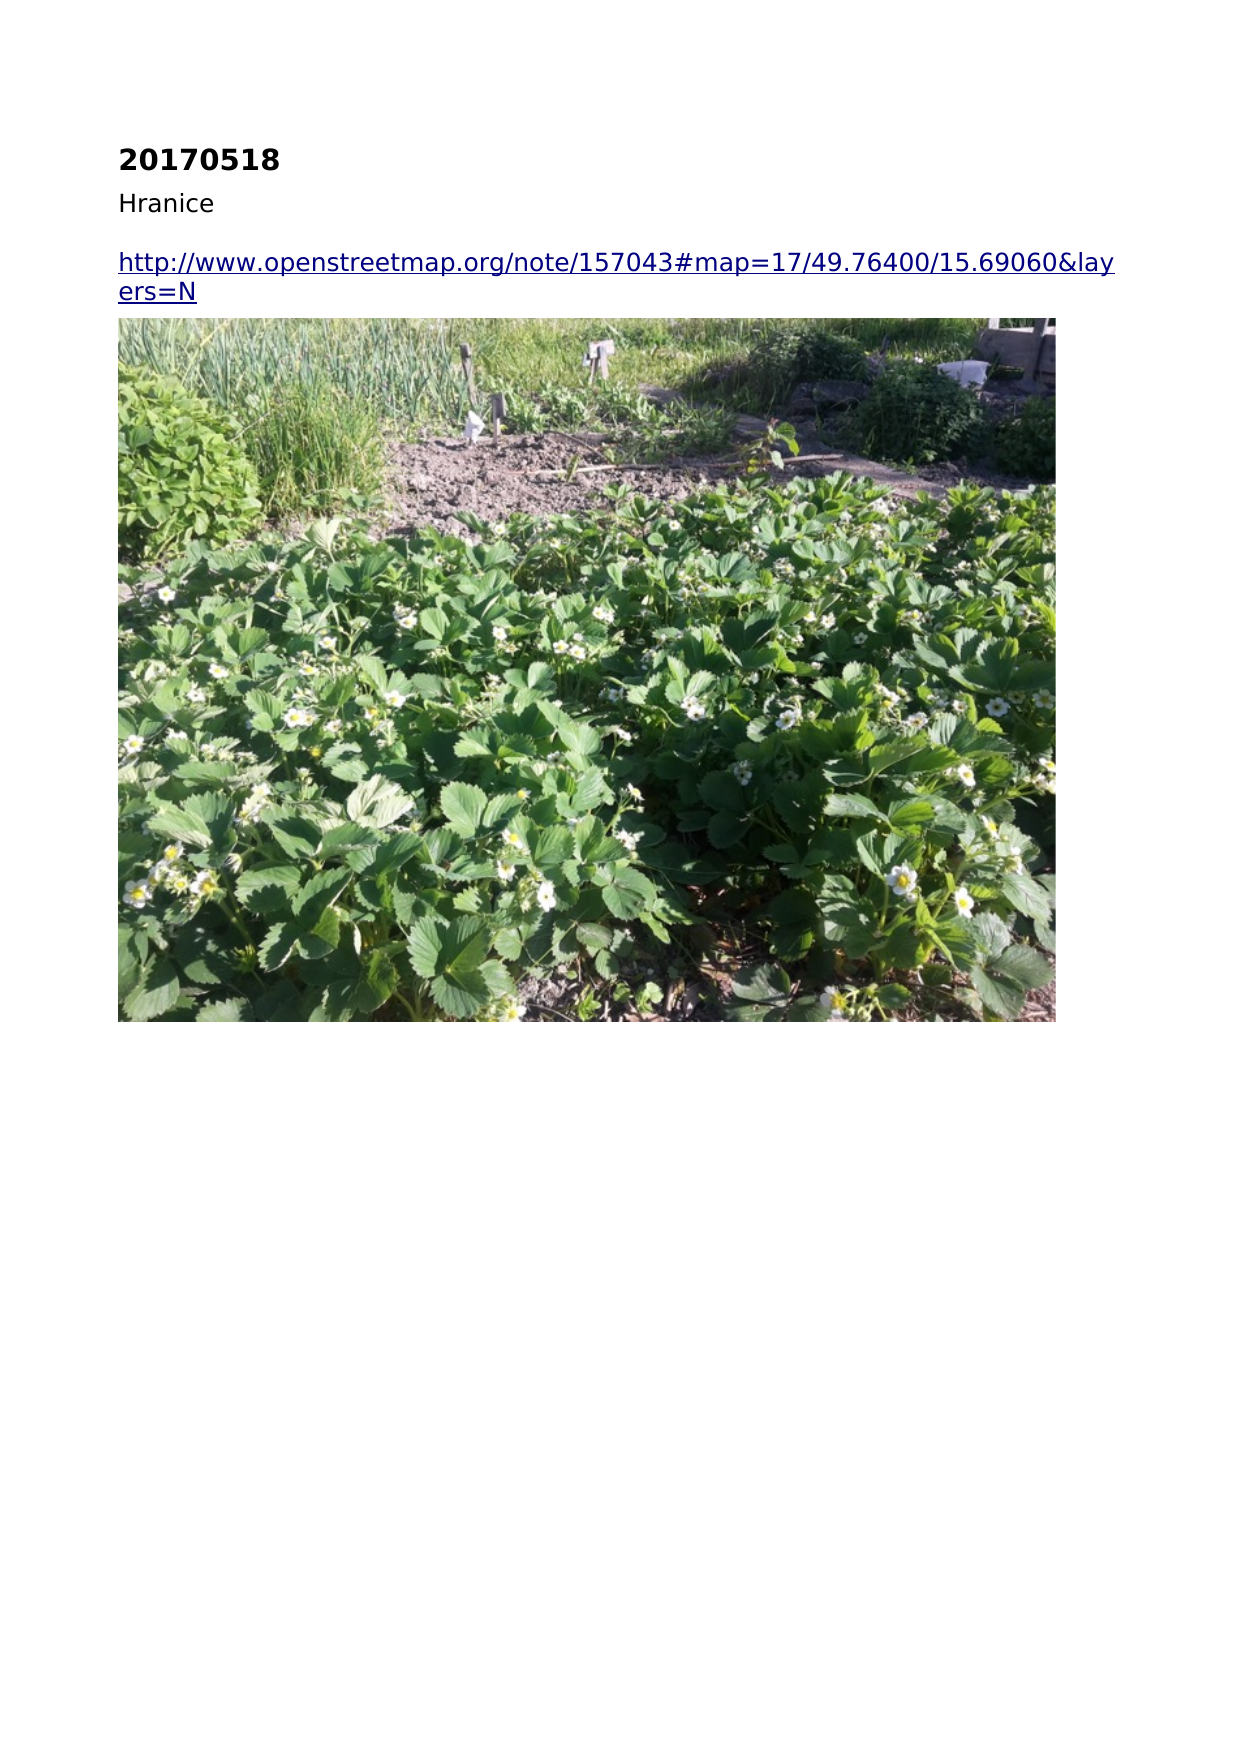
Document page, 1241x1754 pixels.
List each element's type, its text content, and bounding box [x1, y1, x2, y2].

picture [118, 318, 1056, 1022]
subtitle 20170518 [118, 143, 1122, 177]
text Hranice http://www.openstreetmap.org/note/157043#map=17/49.76400/15.69060&layers=N [118, 189, 1122, 306]
